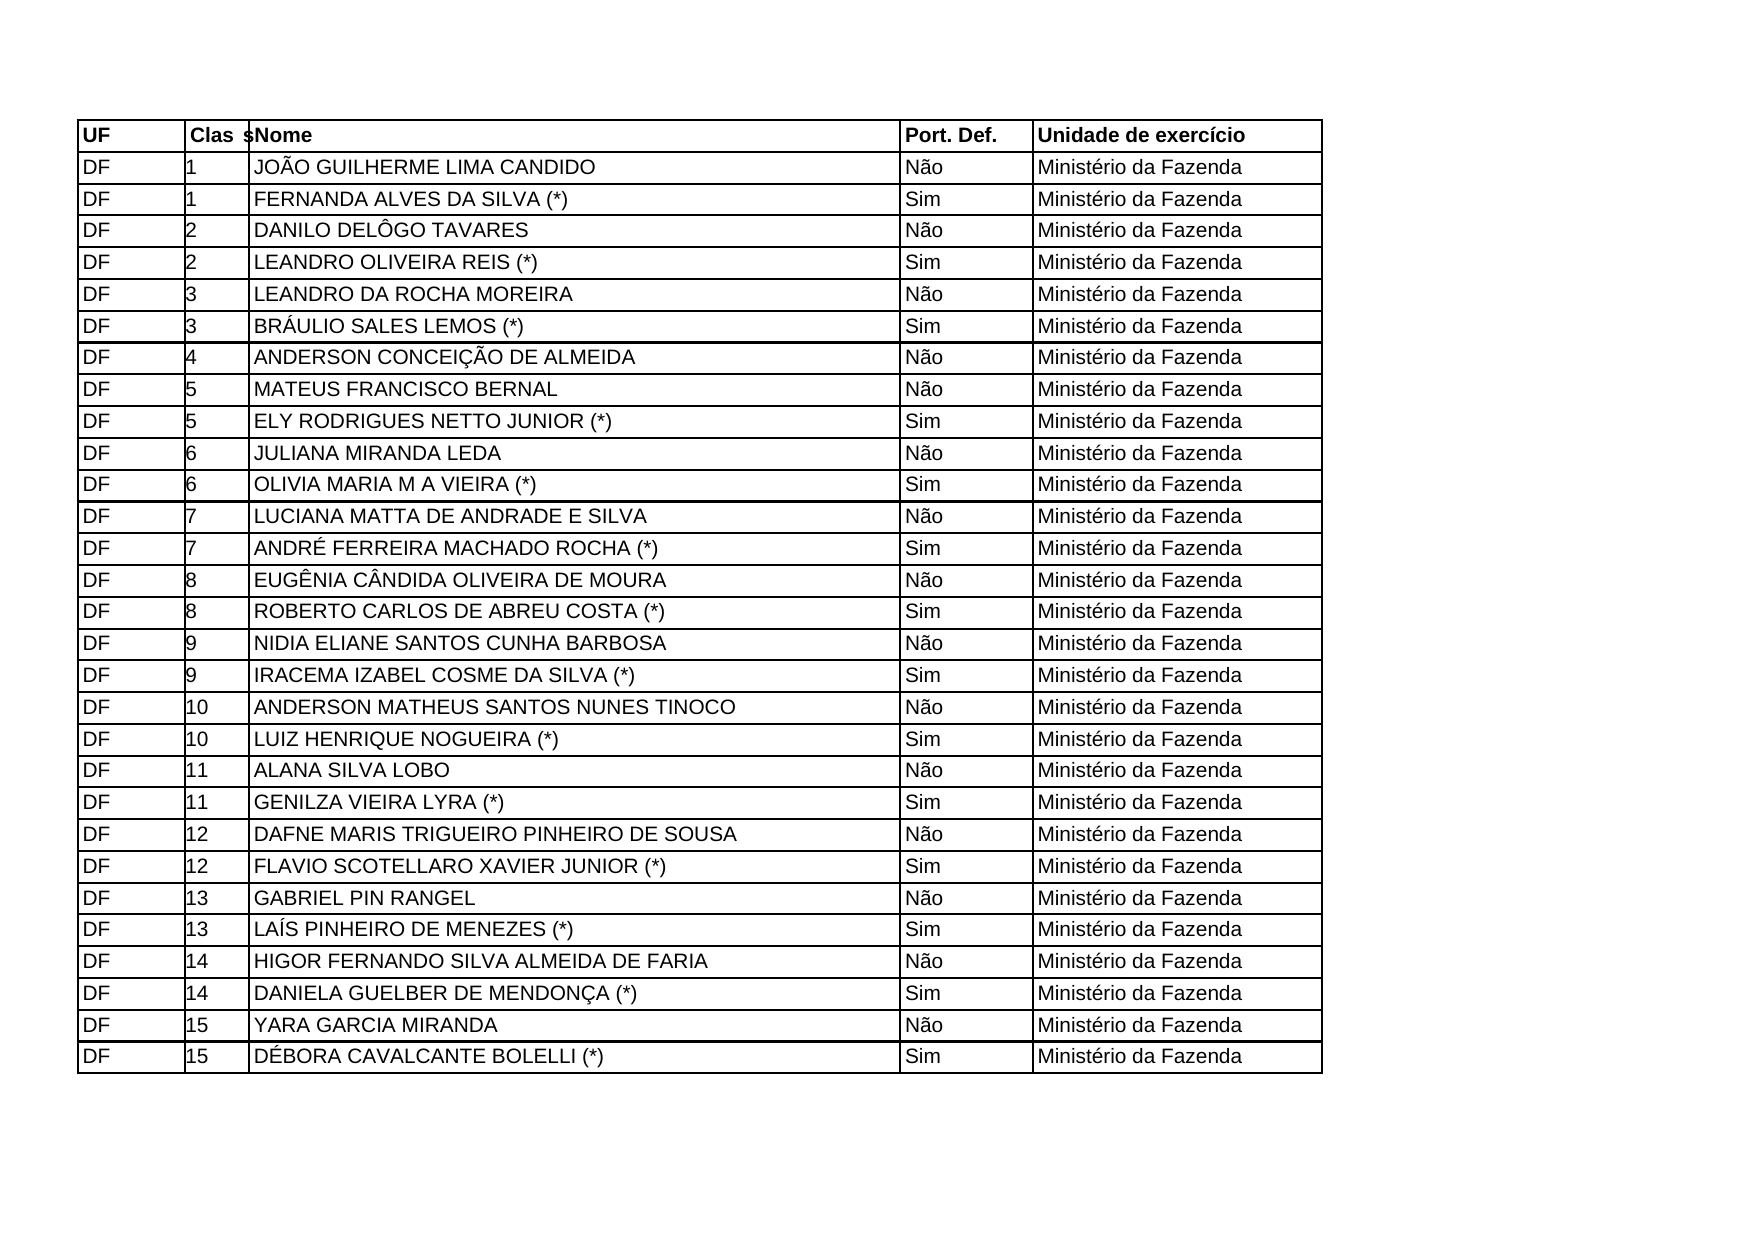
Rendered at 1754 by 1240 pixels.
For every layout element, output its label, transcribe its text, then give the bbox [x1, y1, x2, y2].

table_cell DF [79, 979, 184, 1009]
table_cell DF [79, 471, 184, 500]
table_cell 11 [186, 788, 248, 818]
table_cell Ministério da Fazenda [1034, 947, 1321, 977]
table_cell Sim [901, 407, 1032, 437]
table_cell ANDERSON MATHEUS SANTOS NUNES TINOCO [250, 693, 899, 723]
table_cell Não [901, 757, 1032, 786]
table_cell DANILO DELÔGO TAVARES [250, 216, 899, 246]
table_cell Ministério da Fazenda [1034, 248, 1321, 278]
table_cell 13 [186, 884, 248, 913]
table_cell Ministério da Fazenda [1034, 1011, 1321, 1040]
table_cell Ministério da Fazenda [1034, 216, 1321, 246]
table_cell DF [79, 407, 184, 437]
table_cell Ministério da Fazenda [1034, 153, 1321, 183]
table_cell 11 [186, 757, 248, 786]
table_cell DF [79, 852, 184, 882]
table_cell 12 [186, 852, 248, 882]
table_cell Ministério da Fazenda [1034, 344, 1321, 373]
table_cell JULIANA MIRANDA LEDA [250, 439, 899, 468]
table_cell DF [79, 280, 184, 310]
table_cell Não [901, 693, 1032, 723]
table_cell Ministério da Fazenda [1034, 661, 1321, 691]
table_cell LAÍS PINHEIRO DE MENEZES (*) [250, 915, 899, 945]
table_cell Não [901, 1011, 1032, 1040]
table_cell Não [901, 884, 1032, 913]
table_cell ROBERTO CARLOS DE ABREU COSTA (*) [250, 598, 899, 627]
table_cell Ministério da Fazenda [1034, 312, 1321, 341]
table_cell IRACEMA IZABEL COSME DA SILVA (*) [250, 661, 899, 691]
table_cell 6 [186, 471, 248, 500]
table_cell DF [79, 725, 184, 754]
table_cell Não [901, 375, 1032, 405]
table_cell HIGOR FERNANDO SILVA ALMEIDA DE FARIA [250, 947, 899, 977]
table_cell LUCIANA MATTA DE ANDRADE E SILVA [250, 503, 899, 532]
table_cell Sim [901, 979, 1032, 1009]
table_cell Ministério da Fazenda [1034, 979, 1321, 1009]
table_cell Ministério da Fazenda [1034, 598, 1321, 627]
table_cell DF [79, 375, 184, 405]
table_cell DF [79, 1043, 184, 1072]
table_cell 3 [186, 280, 248, 310]
table_cell DF [79, 534, 184, 564]
table_cell Não [901, 216, 1032, 246]
table_cell 9 [186, 630, 248, 659]
table_cell DF [79, 185, 184, 214]
table_cell GENILZA VIEIRA LYRA (*) [250, 788, 899, 818]
table_cell Ministério da Fazenda [1034, 852, 1321, 882]
table_cell JOÃO GUILHERME LIMA CANDIDO [250, 153, 899, 183]
table_cell Não [901, 820, 1032, 850]
table_cell 6 [186, 439, 248, 468]
table_cell DF [79, 915, 184, 945]
table_cell DF [79, 693, 184, 723]
table_cell Ministério da Fazenda [1034, 566, 1321, 596]
table_cell 14 [186, 947, 248, 977]
table_cell Não [901, 947, 1032, 977]
table_cell 10 [186, 725, 248, 754]
table_cell Ministério da Fazenda [1034, 503, 1321, 532]
table_cell ELY RODRIGUES NETTO JUNIOR (*) [250, 407, 899, 437]
table_cell DF [79, 153, 184, 183]
table_cell GABRIEL PIN RANGEL [250, 884, 899, 913]
table_cell DAFNE MARIS TRIGUEIRO PINHEIRO DE SOUSA [250, 820, 899, 850]
table_cell DF [79, 757, 184, 786]
table_cell Não [901, 280, 1032, 310]
table_cell Ministério da Fazenda [1034, 1043, 1321, 1072]
table_cell DANIELA GUELBER DE MENDONÇA (*) [250, 979, 899, 1009]
table_cell Ministério da Fazenda [1034, 534, 1321, 564]
table_cell Não [901, 630, 1032, 659]
table_cell 8 [186, 566, 248, 596]
table_cell 13 [186, 915, 248, 945]
table_cell DF [79, 661, 184, 691]
table_cell Não [901, 439, 1032, 468]
table_cell DF [79, 248, 184, 278]
table_cell DF [79, 216, 184, 246]
table_cell DF [79, 503, 184, 532]
table_cell EUGÊNIA CÂNDIDA OLIVEIRA DE MOURA [250, 566, 899, 596]
table_header sNome [250, 121, 899, 151]
table_cell Ministério da Fazenda [1034, 757, 1321, 786]
table_cell 3 [186, 312, 248, 341]
table_cell 15 [186, 1011, 248, 1040]
table_cell Sim [901, 185, 1032, 214]
table_cell DF [79, 566, 184, 596]
table_cell FLAVIO SCOTELLARO XAVIER JUNIOR (*) [250, 852, 899, 882]
table_cell 8 [186, 598, 248, 627]
table_cell Sim [901, 534, 1032, 564]
table_cell FERNANDA ALVES DA SILVA (*) [250, 185, 899, 214]
table_cell 1 [186, 153, 248, 183]
table_cell DF [79, 820, 184, 850]
table_cell Sim [901, 471, 1032, 500]
table_cell LEANDRO OLIVEIRA REIS (*) [250, 248, 899, 278]
table_cell Sim [901, 312, 1032, 341]
table_cell Sim [901, 788, 1032, 818]
table_cell 14 [186, 979, 248, 1009]
table_cell Ministério da Fazenda [1034, 185, 1321, 214]
table_cell Sim [901, 661, 1032, 691]
table_cell DF [79, 344, 184, 373]
table_cell LUIZ HENRIQUE NOGUEIRA (*) [250, 725, 899, 754]
table_cell ALANA SILVA LOBO [250, 757, 899, 786]
table_cell Sim [901, 248, 1032, 278]
table_header Port. Def. [901, 121, 1032, 151]
table_cell Ministério da Fazenda [1034, 375, 1321, 405]
table_cell Sim [901, 598, 1032, 627]
table_cell LEANDRO DA ROCHA MOREIRA [250, 280, 899, 310]
table_cell BRÁULIO SALES LEMOS (*) [250, 312, 899, 341]
table_cell Não [901, 503, 1032, 532]
table_cell DF [79, 598, 184, 627]
table_cell DF [79, 312, 184, 341]
table_cell Ministério da Fazenda [1034, 884, 1321, 913]
table_cell DF [79, 947, 184, 977]
table_cell Ministério da Fazenda [1034, 725, 1321, 754]
table_header Unidade de exercício [1034, 121, 1321, 151]
table_cell 9 [186, 661, 248, 691]
table_cell 7 [186, 503, 248, 532]
table_cell 4 [186, 344, 248, 373]
table_cell 12 [186, 820, 248, 850]
table_cell 2 [186, 248, 248, 278]
table_cell DF [79, 884, 184, 913]
table_cell DF [79, 630, 184, 659]
table_cell Ministério da Fazenda [1034, 915, 1321, 945]
table_cell 5 [186, 375, 248, 405]
table_cell 7 [186, 534, 248, 564]
table_cell Ministério da Fazenda [1034, 630, 1321, 659]
table_cell DF [79, 1011, 184, 1040]
table_header Clas [186, 121, 248, 151]
table_cell 1 [186, 185, 248, 214]
table_cell Ministério da Fazenda [1034, 788, 1321, 818]
table_cell 2 [186, 216, 248, 246]
table_cell Ministério da Fazenda [1034, 471, 1321, 500]
table_cell Ministério da Fazenda [1034, 439, 1321, 468]
table_cell Ministério da Fazenda [1034, 820, 1321, 850]
table_cell YARA GARCIA MIRANDA [250, 1011, 899, 1040]
table_header UF [79, 121, 184, 151]
table_cell 10 [186, 693, 248, 723]
table_cell ANDRÉ FERREIRA MACHADO ROCHA (*) [250, 534, 899, 564]
table_cell Ministério da Fazenda [1034, 407, 1321, 437]
table_cell MATEUS FRANCISCO BERNAL [250, 375, 899, 405]
table_cell Sim [901, 915, 1032, 945]
table_cell OLIVIA MARIA M A VIEIRA (*) [250, 471, 899, 500]
table_cell Ministério da Fazenda [1034, 693, 1321, 723]
table_cell DF [79, 788, 184, 818]
table_cell NIDIA ELIANE SANTOS CUNHA BARBOSA [250, 630, 899, 659]
table_cell DÉBORA CAVALCANTE BOLELLI (*) [250, 1043, 899, 1072]
table_cell 5 [186, 407, 248, 437]
table_cell Não [901, 153, 1032, 183]
table_cell Sim [901, 725, 1032, 754]
table_cell Sim [901, 852, 1032, 882]
table_cell Não [901, 566, 1032, 596]
table_cell 15 [186, 1043, 248, 1072]
table_cell ANDERSON CONCEIÇÃO DE ALMEIDA [250, 344, 899, 373]
table_cell DF [79, 439, 184, 468]
table_cell Sim [901, 1043, 1032, 1072]
table_cell Não [901, 344, 1032, 373]
table_cell Ministério da Fazenda [1034, 280, 1321, 310]
